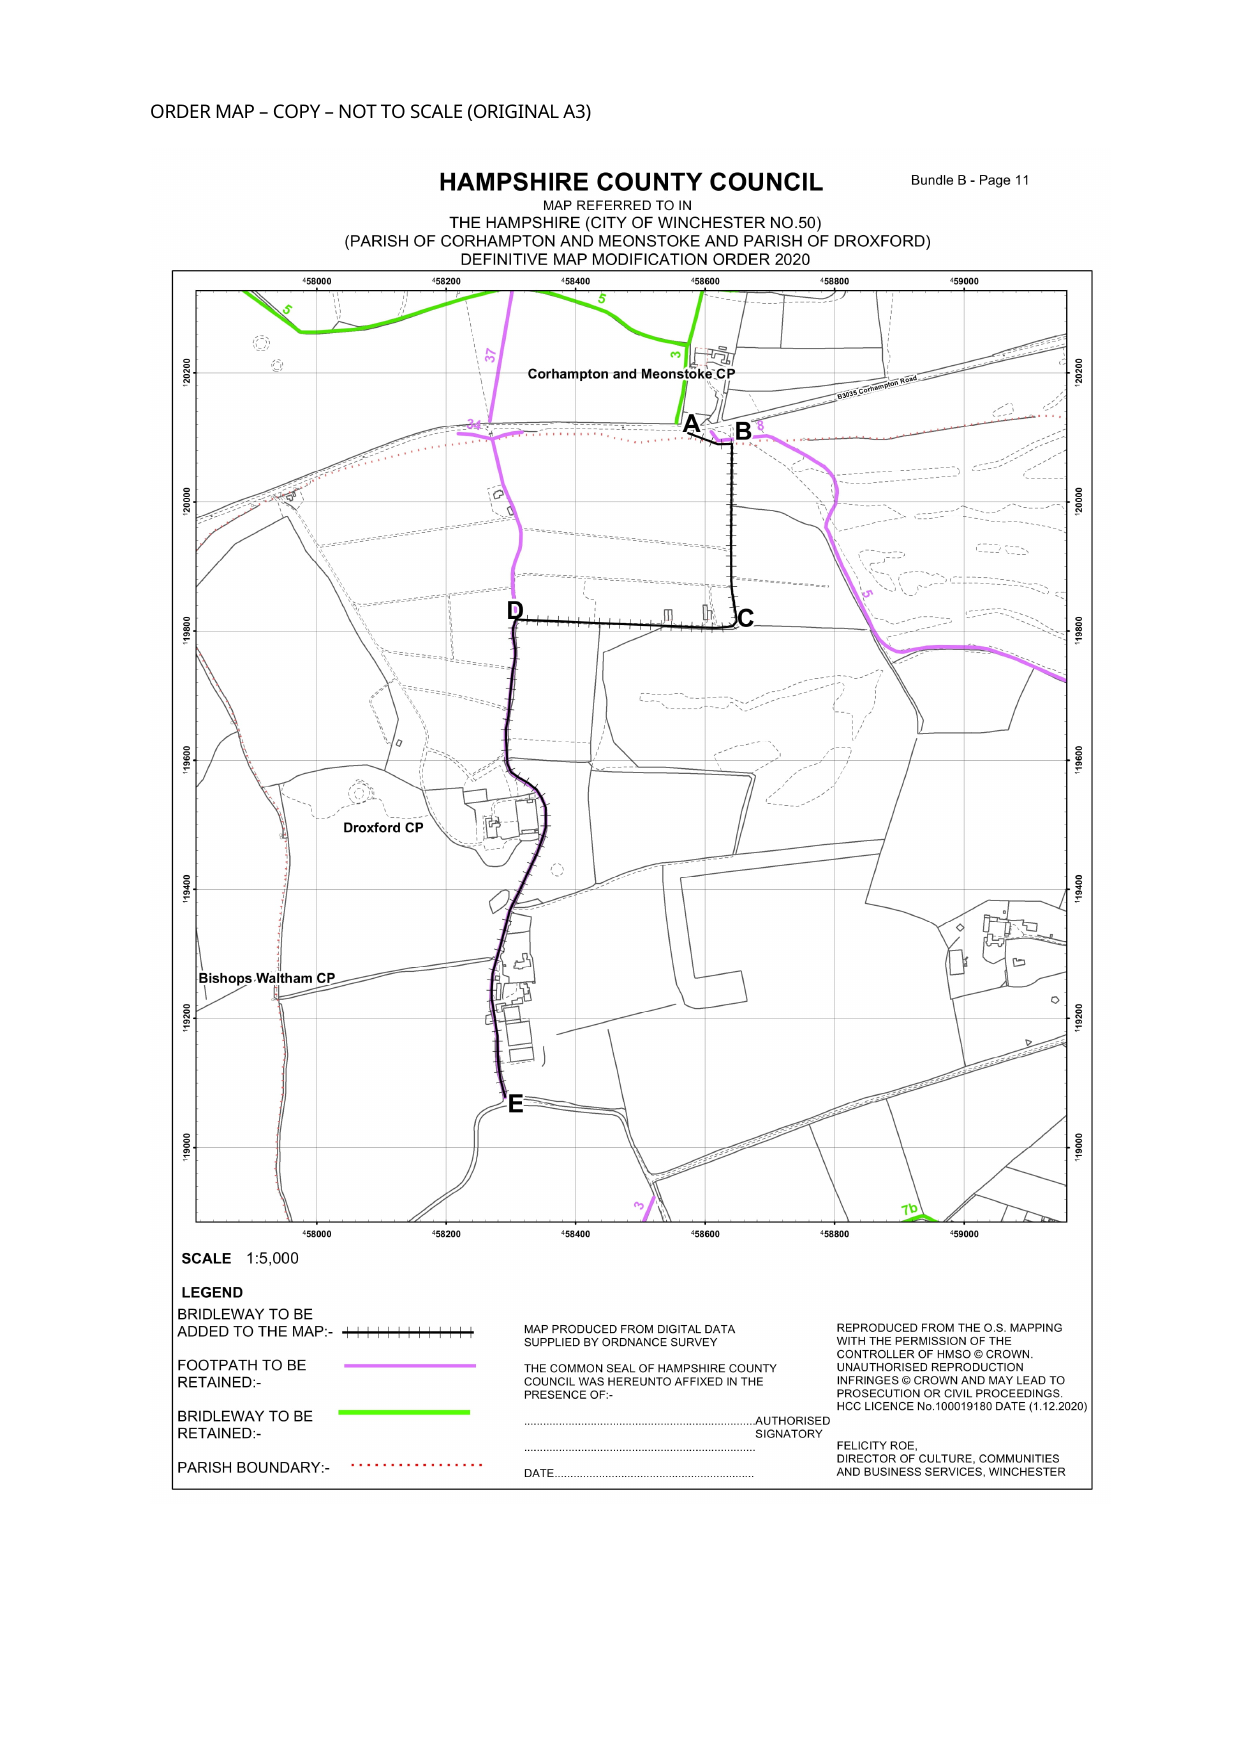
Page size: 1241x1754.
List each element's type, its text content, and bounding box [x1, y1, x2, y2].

text ORDER MAP – COPY – NOT TO SCALE (ORIGINAL A3) [150, 98, 1090, 123]
